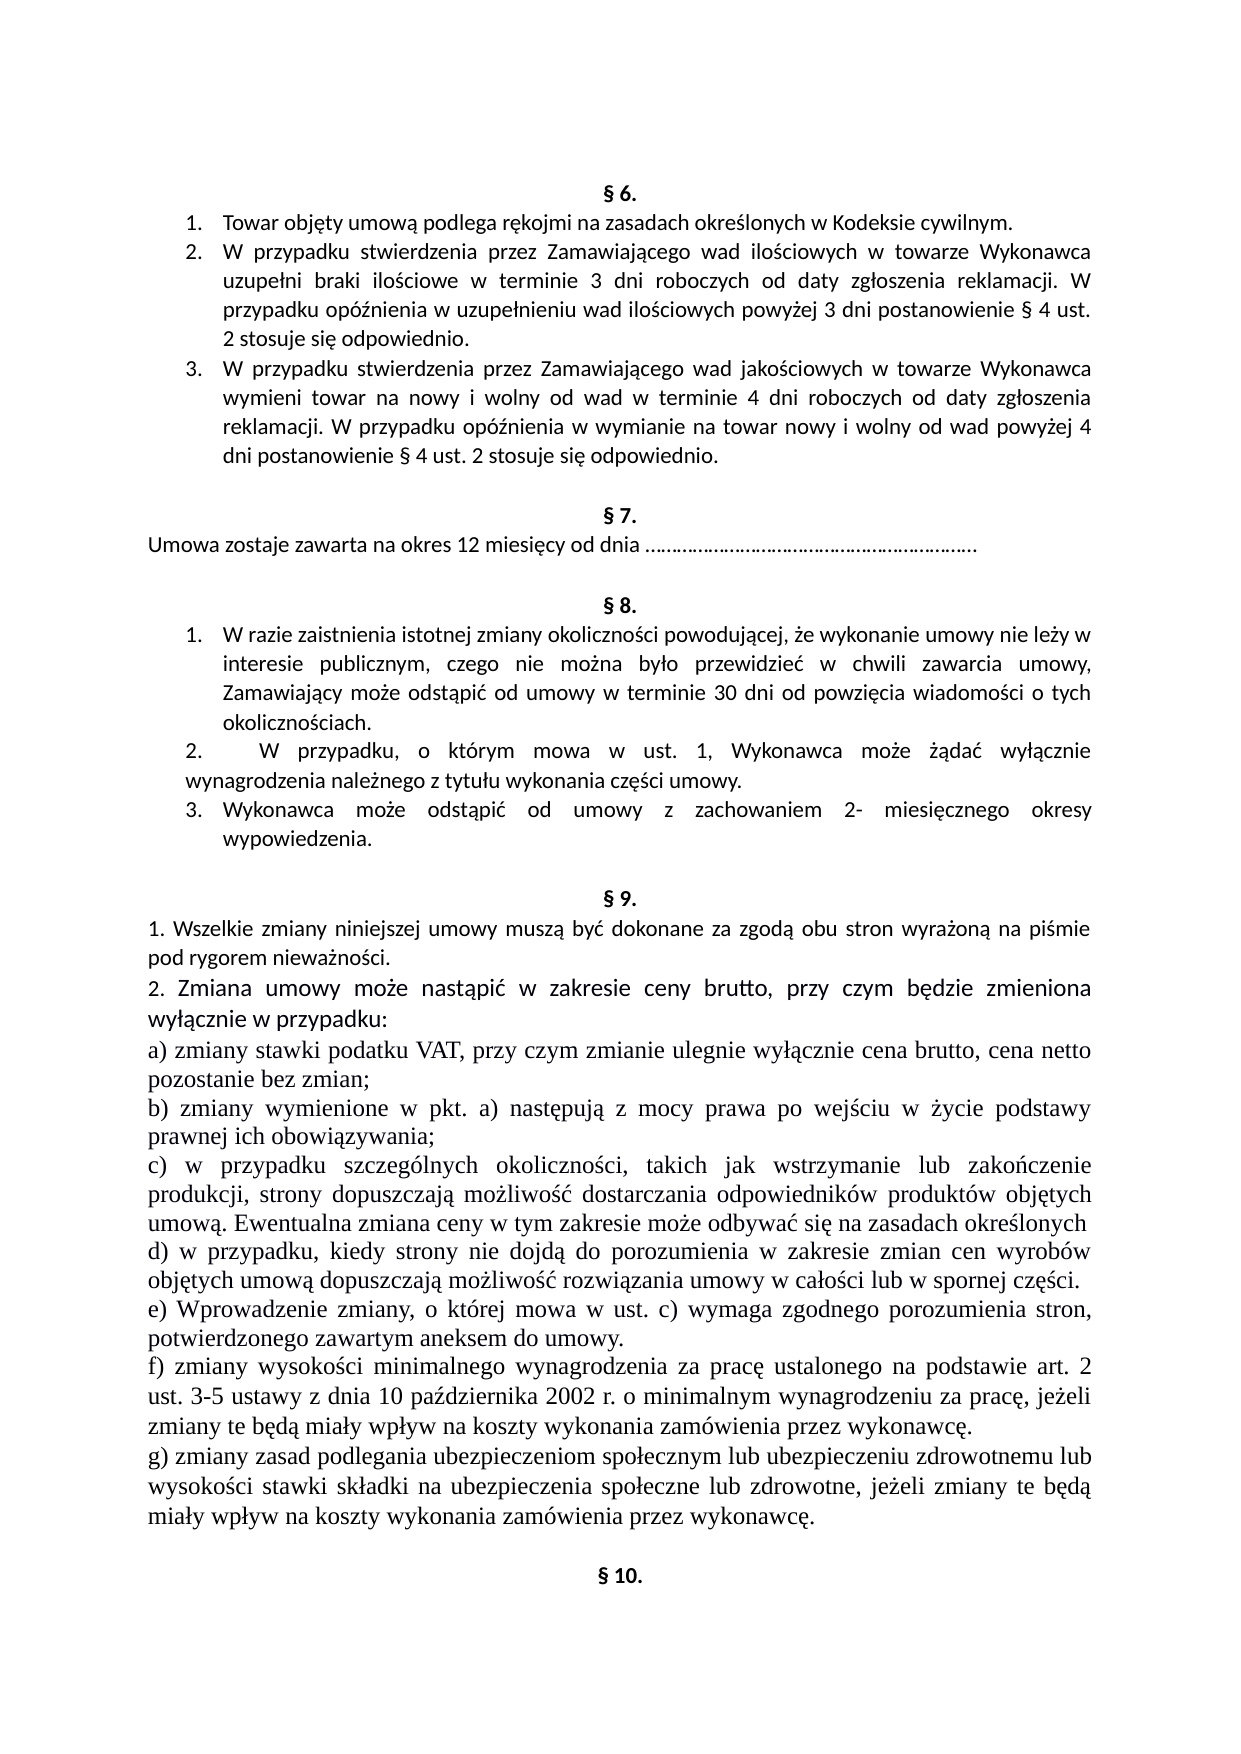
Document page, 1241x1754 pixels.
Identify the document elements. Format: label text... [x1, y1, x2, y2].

text § 7. [148, 502, 1093, 529]
text § 10. [148, 1561, 1093, 1589]
list W przypadku, o którym mowa w ust. 1, Wykonawca może żądać wyłącznie wynagrodzenia należnego z tytułu wykonania części umowy. [185, 737, 1093, 794]
text c) w przypadku szczególnych okoliczności, takich jak wstrzymanie lub zakończenie produkcji, strony dopuszczają możliwość dostarczania odpowiedników produktów objętych umową. Ewentualna zmiana ceny w tym zakresie może odbywać się na zasadach określonych [148, 1150, 1093, 1236]
list W razie zaistnienia istotnej zmiany okoliczności powodującej, że wykonanie umowy nie leży w interesie publicznym, czego nie można było przewidzieć w chwili zawarcia umowy, Zamawiający może odstąpić od umowy w terminie 30 dni od powzięcia wiadomości o tych okolicznościach. [185, 620, 1093, 736]
list Towar objęty umową podlega rękojmi na zasadach określonych w Kodeksie cywilnym. [185, 208, 1093, 236]
text 2. Zmiana umowy może nastąpić w zakresie ceny brutto, przy czym będzie zmieniona wyłącznie w przypadku: [148, 972, 1093, 1034]
list W przypadku stwierdzenia przez Zamawiającego wad jakościowych w towarze Wykonawca wymieni towar na nowy i wolny od wad w terminie 4 dni roboczych od daty zgłoszenia reklamacji. W przypadku opóźnienia w wymianie na towar nowy i wolny od wad powyżej 4 dni postanowienie § 4 ust. 2 stosuje się odpowiednio. [185, 354, 1093, 469]
list Wykonawca może odstąpić od umowy z zachowaniem 2- miesięcznego okresy wypowiedzenia. [185, 795, 1093, 852]
text a) zmiany stawki podatku VAT, przy czym zmianie ulegnie wyłącznie cena brutto, cena netto pozostanie bez zmian; [148, 1035, 1093, 1093]
text b) zmiany wymienione w pkt. a) następują z mocy prawa po wejściu w życie podstawy prawnej ich obowiązywania; [148, 1093, 1093, 1150]
text Umowa zostaje zawarta na okres 12 miesięcy od dnia ……………………………………………………… [148, 531, 1093, 559]
text § 8. [148, 591, 1093, 619]
text g) zmiany zasad podlegania ubezpieczeniom społecznym lub ubezpieczeniu zdrowotnemu lub wysokości stawki składki na ubezpieczenia społeczne lub zdrowotne, jeżeli zmiany te będą miały wpływ na koszty wykonania zamówienia przez wykonawcę. [148, 1441, 1093, 1529]
text § 6. [148, 179, 1093, 207]
text d) w przypadku, kiedy strony nie dojdą do porozumienia w zakresie zmian cen wyrobów objętych umową dopuszczają możliwość rozwiązania umowy w całości lub w spornej części. [148, 1236, 1093, 1294]
list W przypadku stwierdzenia przez Zamawiającego wad ilościowych w towarze Wykonawca uzupełni braki ilościowe w terminie 3 dni roboczych od daty zgłoszenia reklamacji. W przypadku opóźnienia w uzupełnieniu wad ilościowych powyżej 3 dni postanowienie § 4 ust. 2 stosuje się odpowiednio. [185, 237, 1093, 353]
text f) zmiany wysokości minimalnego wynagrodzenia za pracę ustalonego na podstawie art. 2 ust. 3-5 ustawy z dnia 10 października 2002 r. o minimalnym wynagrodzeniu za pracę, jeżeli zmiany te będą miały wpływ na koszty wykonania zamówienia przez wykonawcę. [148, 1351, 1093, 1440]
text 1. Wszelkie zmiany niniejszej umowy muszą być dokonane za zgodą obu stron wyrażoną na piśmie pod rygorem nieważności. [148, 914, 1093, 971]
text § 9. [148, 884, 1093, 913]
text e) Wprowadzenie zmiany, o której mowa w ust. c) wymaga zgodnego porozumienia stron, potwierdzonego zawartym aneksem do umowy. [148, 1294, 1093, 1351]
